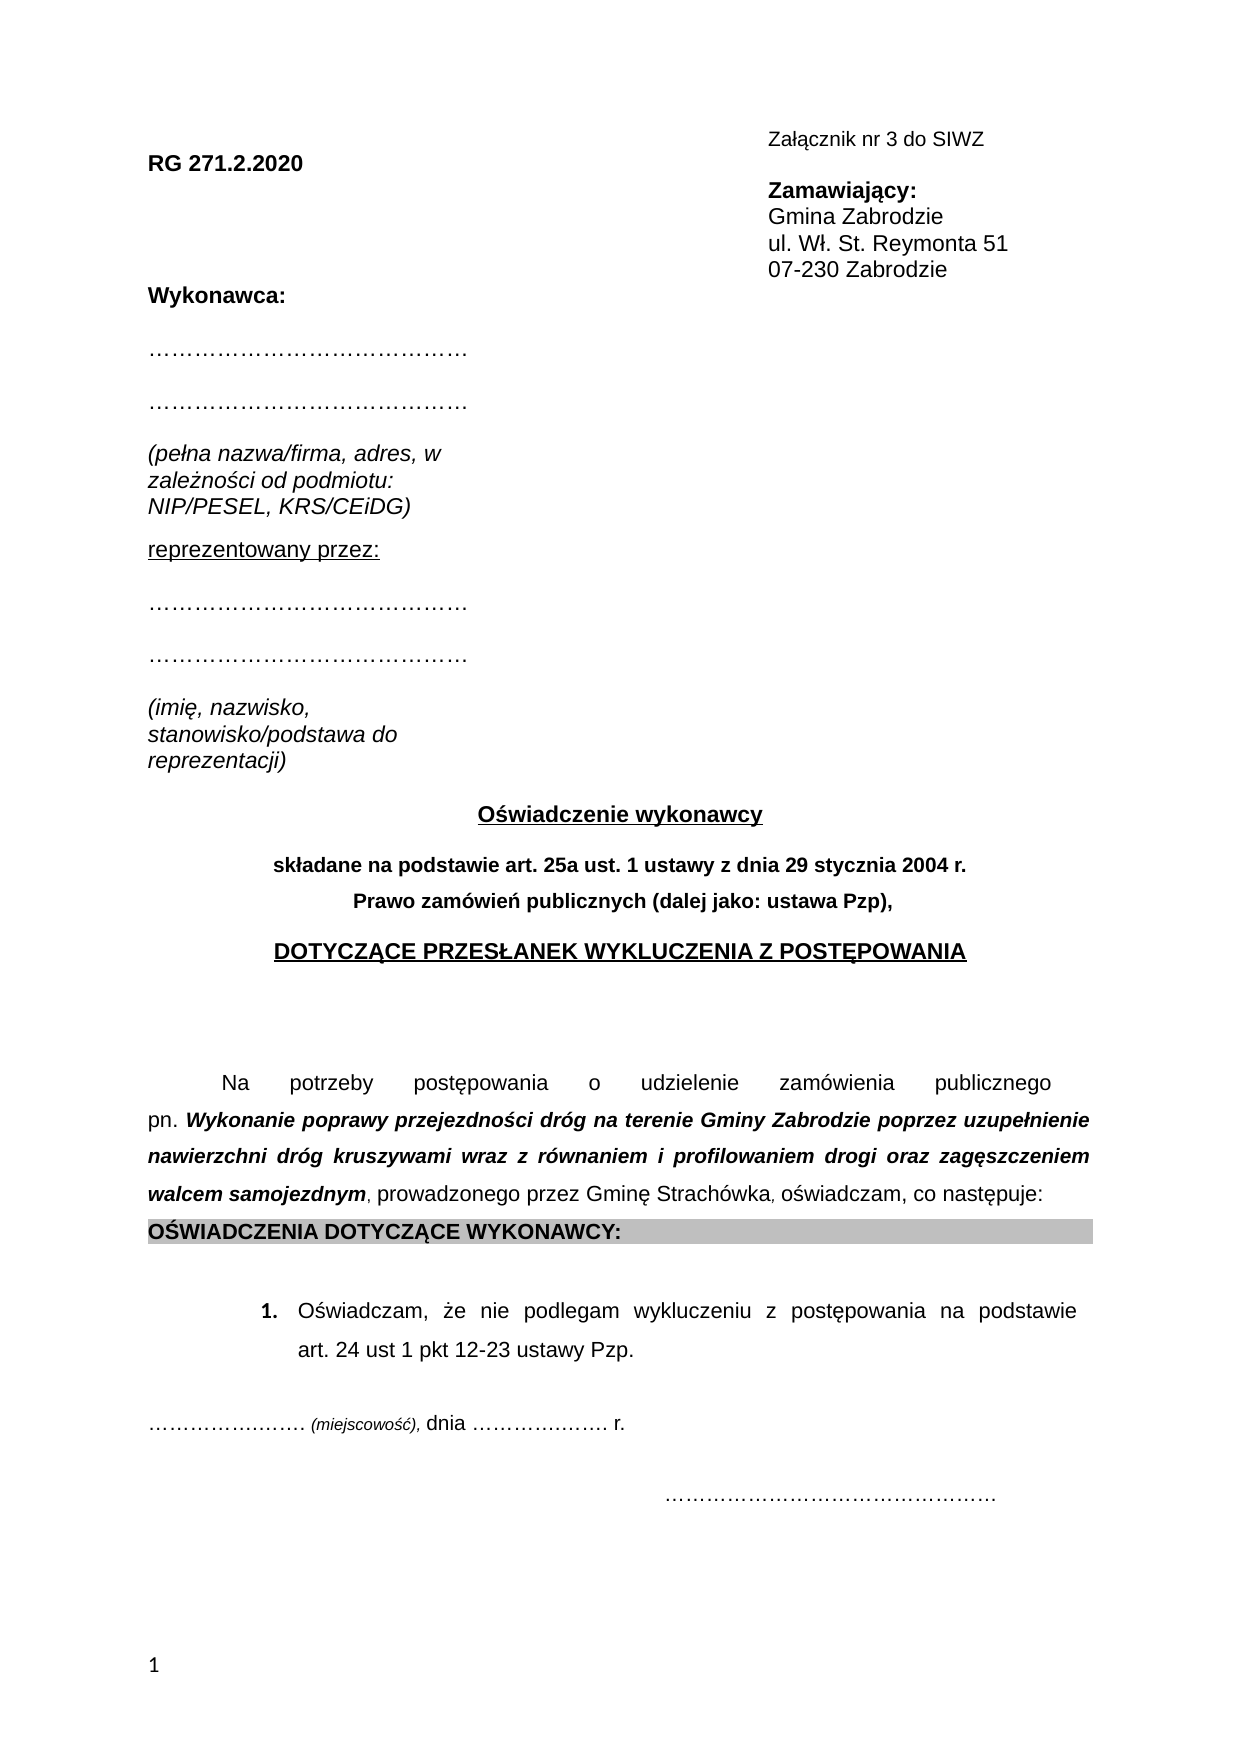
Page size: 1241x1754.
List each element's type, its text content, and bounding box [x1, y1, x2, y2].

text OŚWIADCZENIA DOTYCZĄCE WYKONAWCY: [148, 1219, 1093, 1244]
text Na potrzeby postępowania o udzielenie zamówienia publicznego pn. Wykonanie poprawy przejezdności dróg na terenie Gminy Zabrodzie poprzez uzupełnienie nawierzchni dróg kruszywami wraz z równaniem i profilowaniem drogi oraz zagęszczeniem walcem samojezdnym, prowadzonego przez Gminę Strachówka, oświadczam, co następuje: [148, 1069, 1093, 1206]
text (imię, nazwisko, stanowisko/podstawa do [148, 694, 472, 747]
text ………………………………………… [148, 1482, 1093, 1506]
text ………………………………………………………………………… [148, 589, 472, 668]
text reprezentowany przez: [148, 536, 1093, 562]
text RG 271.2.2020 [148, 150, 1093, 177]
text ul. Wł. St. Reymonta 51 [768, 229, 1093, 256]
text Prawo zamówień publicznych (dalej jako: ustawa Pzp), [148, 889, 1093, 913]
text reprezentacji) [148, 747, 472, 773]
text Oświadczenie wykonawcy [148, 801, 1093, 828]
text DOTYCZĄCE PRZESŁANEK WYKLUCZENIA Z POSTĘPOWANIA [148, 938, 1093, 964]
text Wykonawca: [148, 282, 1093, 308]
text …………….……. (miejscowość), dnia ………….……. r. [148, 1410, 1093, 1434]
text Załącznik nr 3 do SIWZ [694, 126, 1093, 150]
text składane na podstawie art. 25a ust. 1 ustawy z dnia 29 stycznia 2004 r. [148, 853, 1093, 877]
text ………………………………………………………………………… [148, 335, 472, 414]
text (pełna nazwa/firma, adres, w zależności od podmiotu: NIP/PESEL, KRS/CEiDG) [148, 440, 472, 519]
text Gmina Zabrodzie [768, 203, 1093, 229]
list Oświadczam, że nie podlegam wykluczeniu z postępowania na podstawie art. 24 ust 1 pkt 12-23 ustawy Pzp. [260, 1296, 1093, 1362]
text Zamawiający: [694, 177, 1093, 203]
text 07-230 Zabrodzie [768, 256, 1093, 282]
